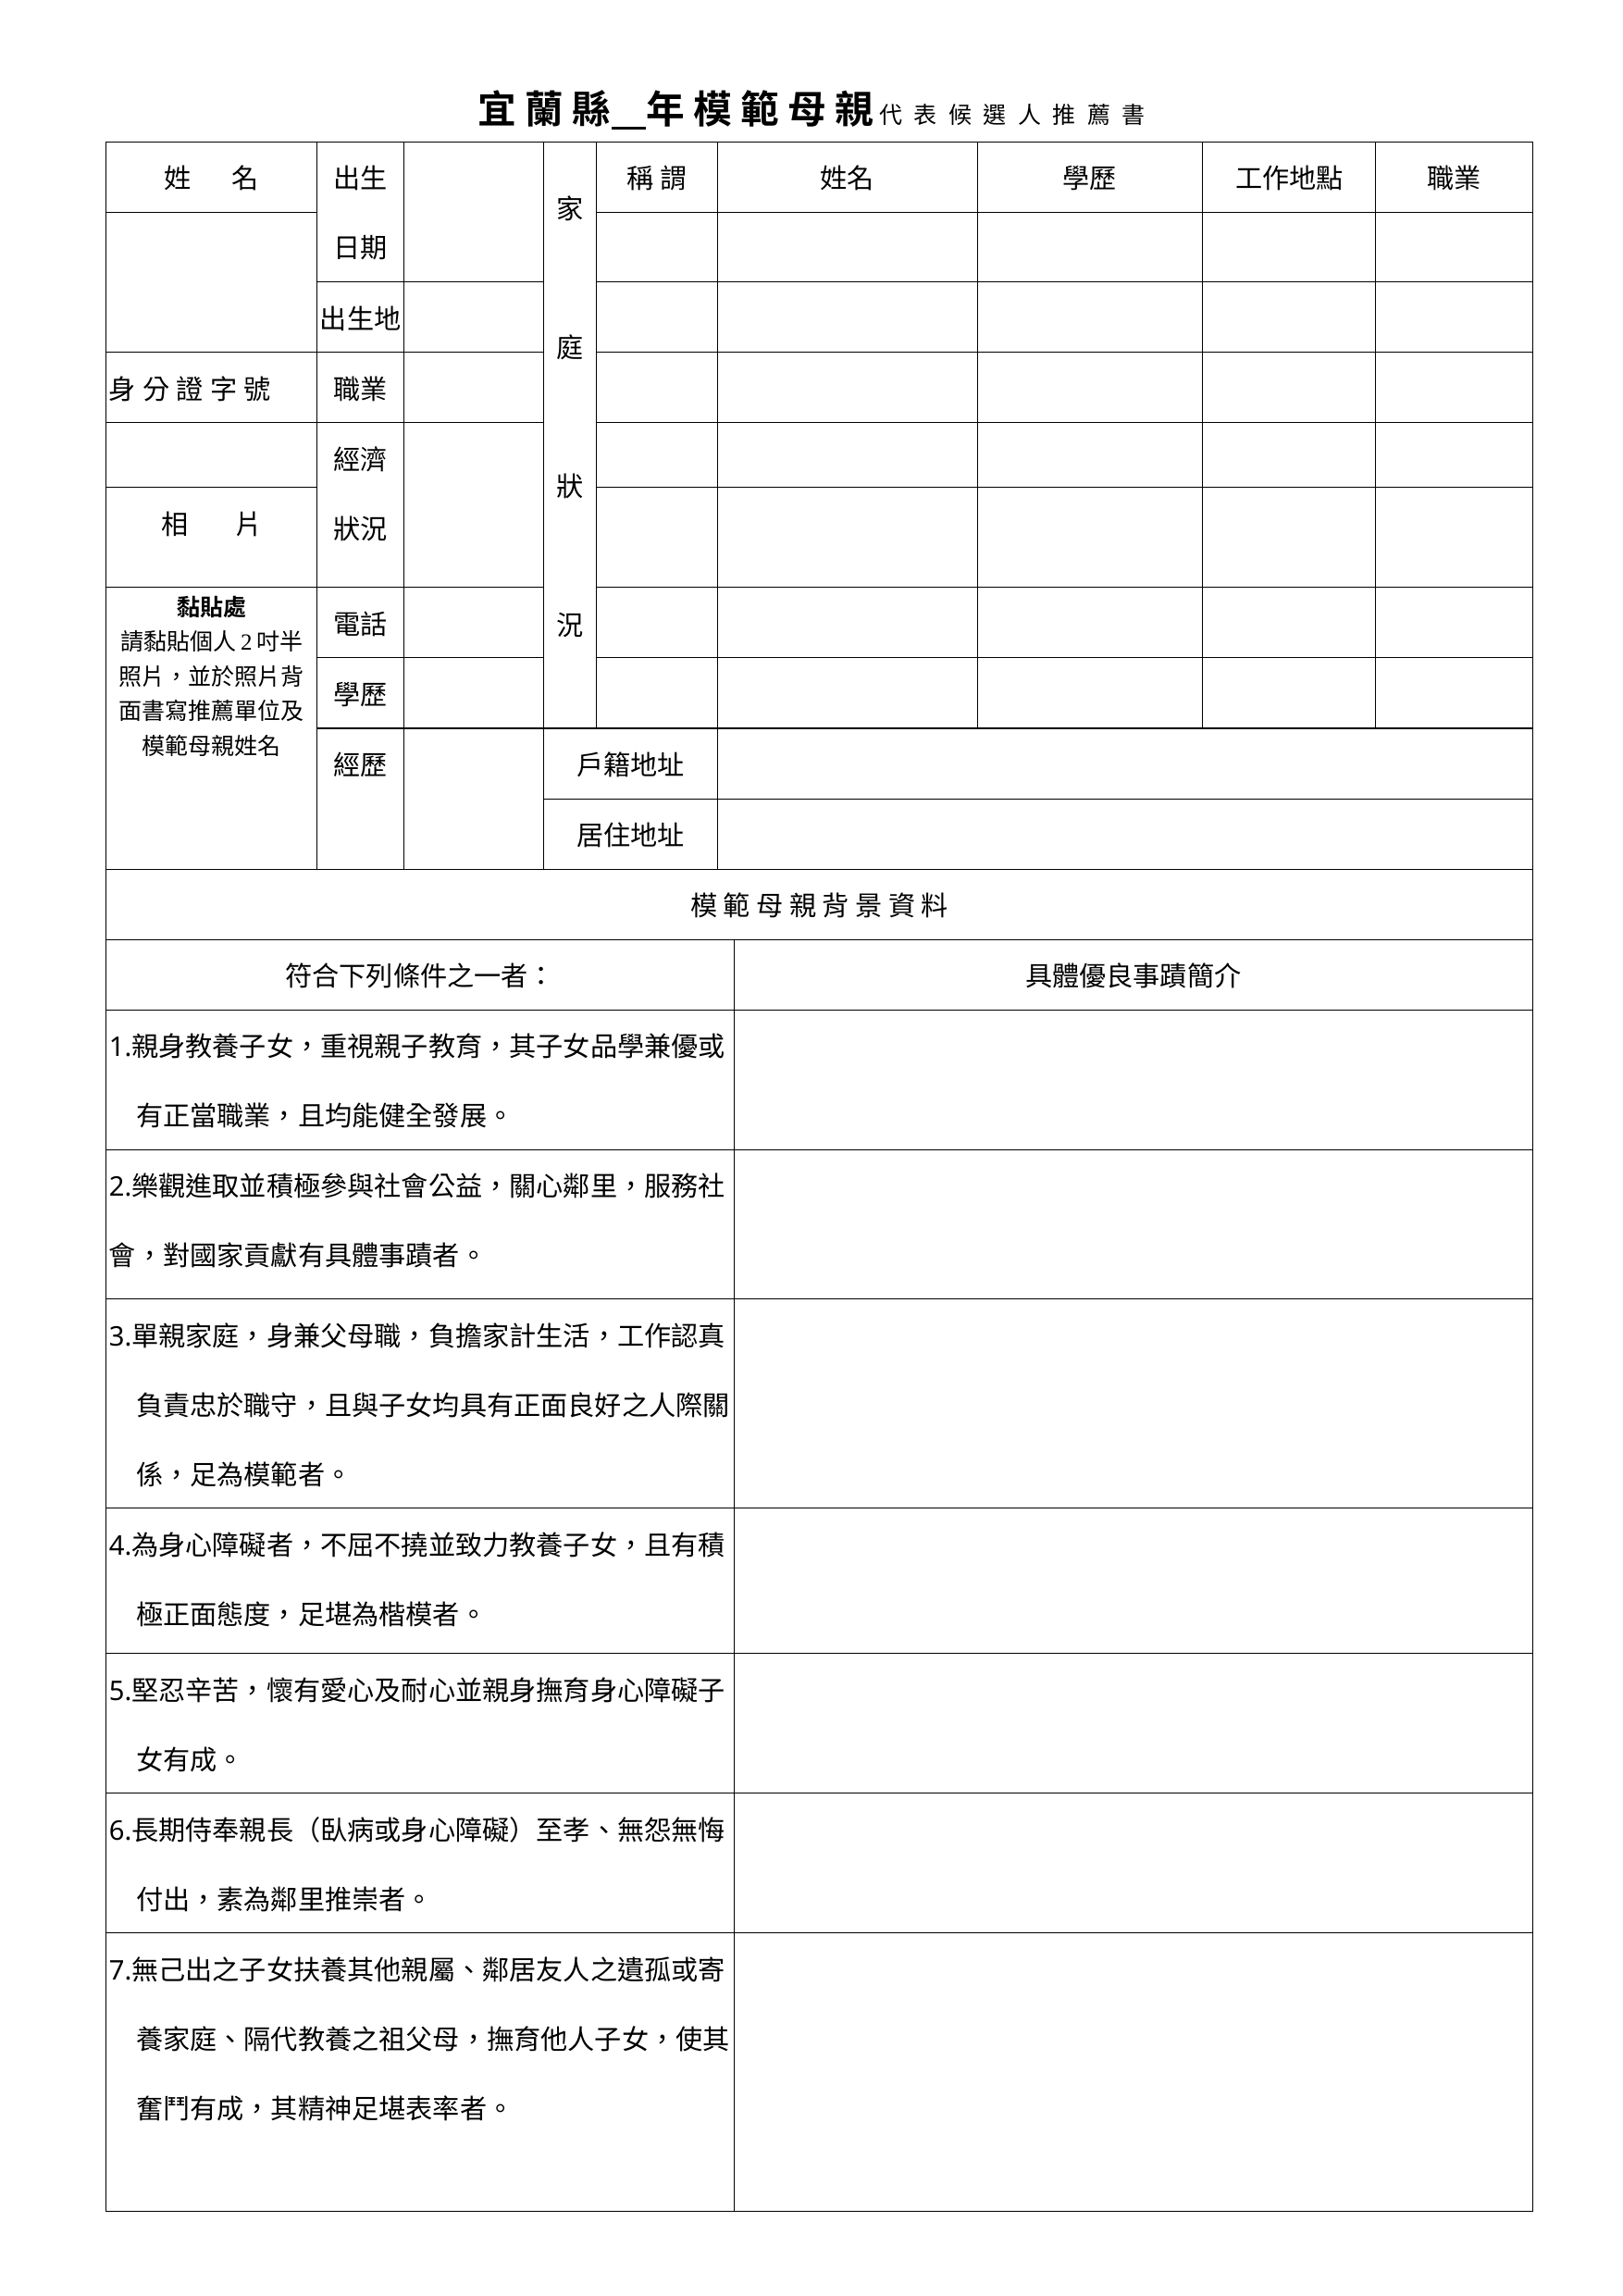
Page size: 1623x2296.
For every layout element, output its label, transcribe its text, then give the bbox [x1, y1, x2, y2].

table_cell [978, 588, 1202, 657]
table_cell 經歷 [317, 729, 403, 868]
table_header 出生 日期 [317, 143, 403, 281]
table_cell [978, 488, 1202, 587]
table_cell 相 片 [106, 488, 316, 587]
table_cell [597, 213, 717, 281]
text 宜 蘭 縣 年 模 範 母 親 代 表 候 選 人 推 薦 書 [109, 72, 1514, 142]
table_cell [1203, 588, 1375, 657]
table_cell [978, 658, 1202, 727]
table_cell [1376, 658, 1532, 727]
table_cell [1376, 353, 1532, 422]
table_cell [1376, 423, 1532, 487]
table_cell [735, 1793, 1532, 1932]
table_cell 具體優良事蹟簡介 [735, 940, 1532, 1010]
table_cell [718, 353, 977, 422]
table_header 姓 名 [106, 143, 316, 212]
table_cell [1376, 488, 1532, 587]
table_cell 4.為身心障礙者，不屈不撓並致力教養子女，且有積 極正面態度，足堪為楷模者。 [106, 1508, 734, 1653]
table_cell 電話 [317, 588, 403, 657]
table_cell [1376, 282, 1532, 352]
table_header 姓名 [718, 143, 977, 212]
table_cell 6.長期侍奉親長（臥病或身心障礙）至孝、無怨無悔 付出，素為鄰里推崇者。 [106, 1793, 734, 1932]
table_cell 經濟 狀況 [317, 423, 403, 587]
table_header 職業 [1376, 143, 1532, 212]
table_cell [597, 282, 717, 352]
table_cell 戶籍地址 [544, 729, 717, 798]
table_cell [404, 423, 543, 587]
table_cell 黏貼處 請黏貼個人2吋半照片，並於照片背面書寫推薦單位及模範母親姓名 [106, 588, 316, 868]
table_cell [735, 1299, 1532, 1508]
table_cell [597, 658, 717, 727]
table_cell [404, 658, 543, 727]
table_cell [404, 588, 543, 657]
table_cell [718, 282, 977, 352]
table_cell [735, 1933, 1532, 2211]
table_cell [718, 729, 1532, 798]
table_cell [718, 423, 977, 487]
table_header 學歷 [978, 143, 1202, 212]
table_cell 5.堅忍辛苦，懷有愛心及耐心並親身撫育身心障礙子 女有成。 [106, 1654, 734, 1793]
table_cell [1203, 423, 1375, 487]
table_cell [735, 1150, 1532, 1298]
table_cell [106, 423, 316, 487]
table_cell 學歷 [317, 658, 403, 727]
table_cell [1203, 282, 1375, 352]
table_cell 符合下列條件之一者： [106, 940, 734, 1010]
table_cell [978, 282, 1202, 352]
table_cell 居住地址 [544, 800, 717, 868]
table_cell [1203, 658, 1375, 727]
table_cell [1376, 213, 1532, 281]
table_cell 2.樂觀進取並積極參與社會公益，關心鄰里，服務社會，對國家貢獻有具體事蹟者。 [106, 1150, 734, 1298]
table_cell [978, 213, 1202, 281]
table_cell [106, 213, 316, 352]
table_cell 模 範 母 親 背 景 資 料 [106, 870, 1532, 938]
table_header 稱 謂 [597, 143, 717, 212]
table_cell [718, 213, 977, 281]
table_cell 1.親身教養子女，重視親子教育，其子女品學兼優或 有正當職業，且均能健全發展。 [106, 1011, 734, 1149]
table_cell [1203, 213, 1375, 281]
table_cell [735, 1011, 1532, 1149]
table_cell [978, 353, 1202, 422]
table_cell [597, 423, 717, 487]
table_header 工作地點 [1203, 143, 1375, 212]
table_cell 身 分 證 字 號 [106, 353, 316, 422]
table_cell [404, 729, 543, 868]
table_cell 出生地 [317, 282, 403, 352]
table_cell [978, 423, 1202, 487]
table_cell 3.單親家庭，身兼父母職，負擔家計生活，工作認真 負責忠於職守，且與子女均具有正面良好之人際關 係，足為模範者。 [106, 1299, 734, 1508]
table_cell [718, 588, 977, 657]
table_cell [735, 1654, 1532, 1793]
table_cell 職業 [317, 353, 403, 422]
table_header [404, 143, 543, 281]
table_cell [718, 658, 977, 727]
table_cell [718, 488, 977, 587]
table_cell [404, 282, 543, 352]
table_cell [1203, 353, 1375, 422]
table_cell [718, 800, 1532, 868]
table_cell [1203, 488, 1375, 587]
table_cell [597, 353, 717, 422]
table_cell [1376, 588, 1532, 657]
table_cell [597, 488, 717, 587]
table_cell 7.無己出之子女扶養其他親屬、鄰居友人之遺孤或寄 養家庭、隔代教養之祖父母，撫育他人子女，使其 奮鬥有成，其精神足堪表率者。 [106, 1933, 734, 2211]
table_cell [597, 588, 717, 657]
table_header 家 庭 狀 況 [544, 143, 596, 727]
table_cell [735, 1508, 1532, 1653]
table_cell [404, 353, 543, 422]
